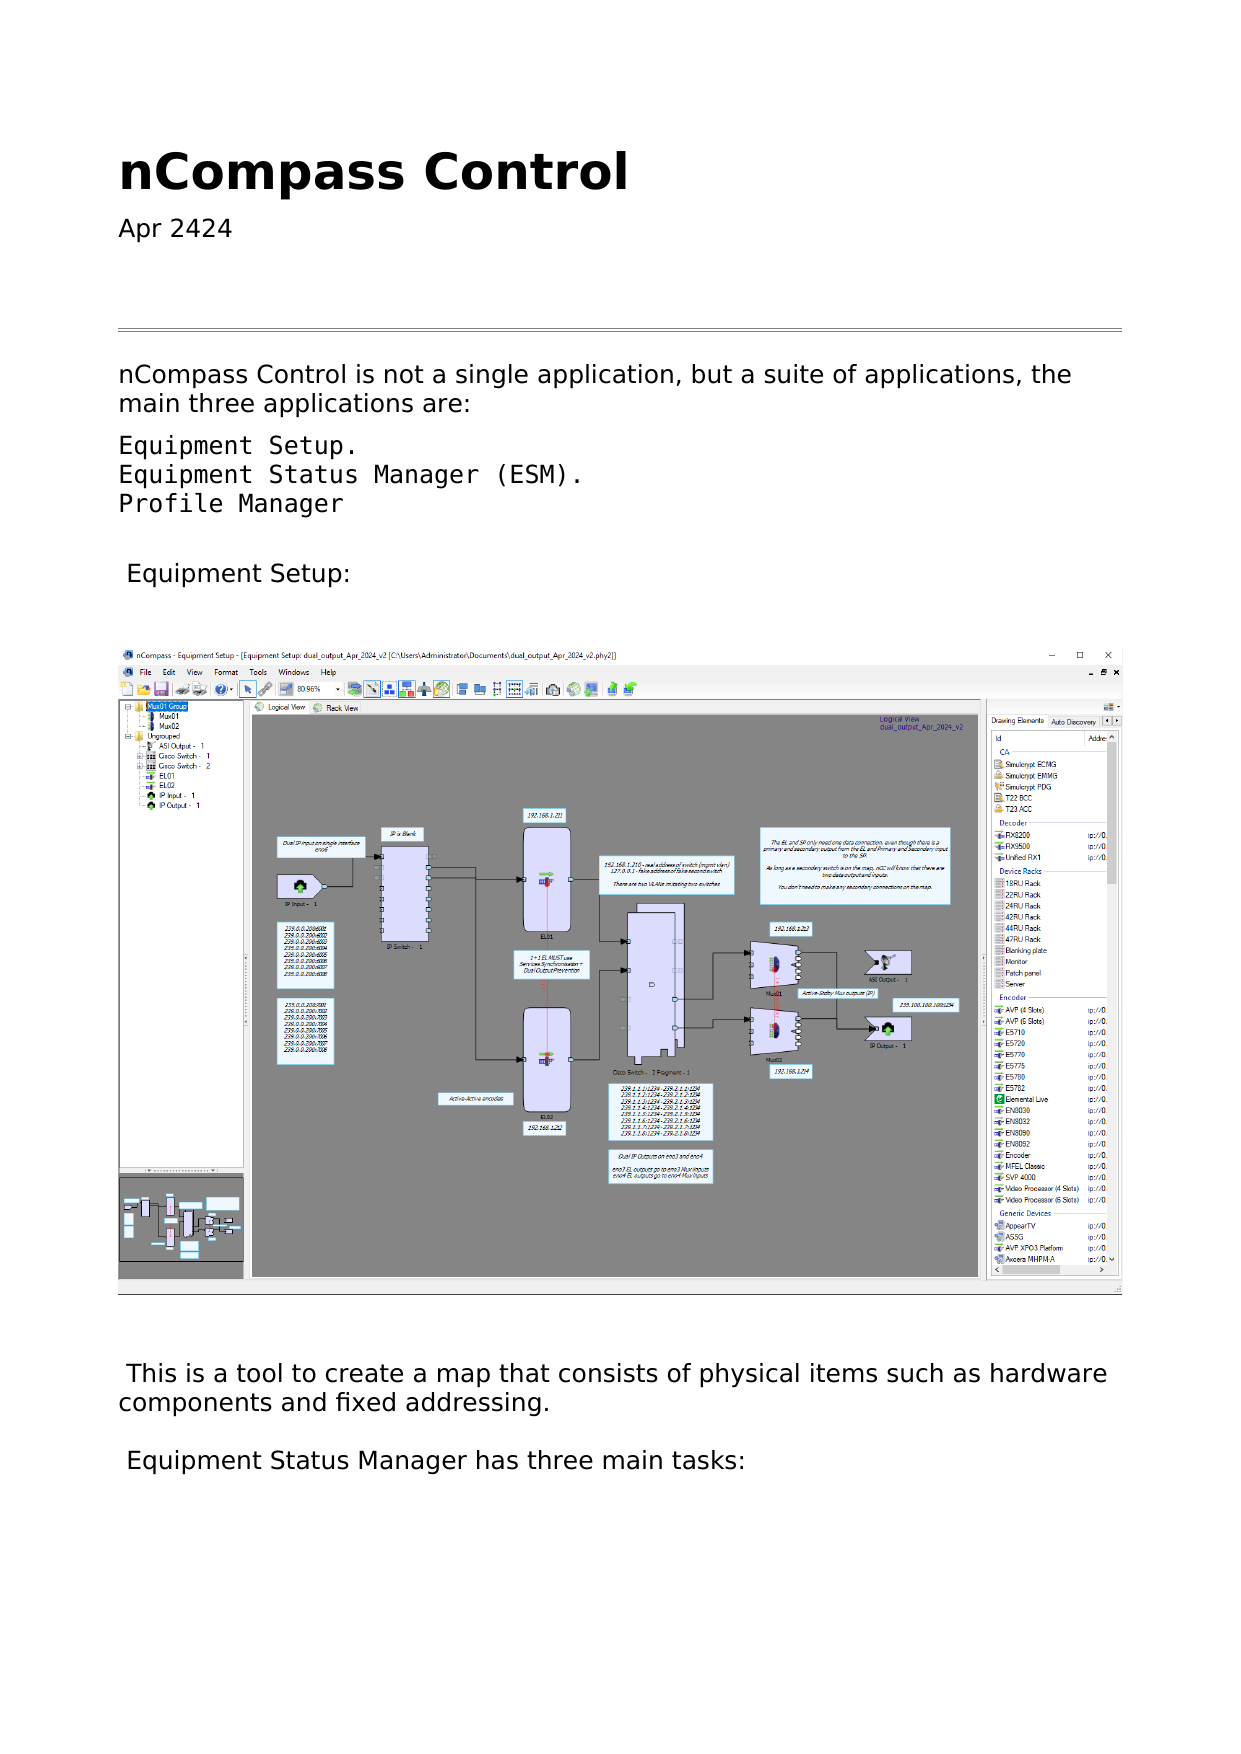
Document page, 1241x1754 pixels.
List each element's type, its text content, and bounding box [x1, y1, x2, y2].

text This is a tool to create a map that consists of physical items such as hardware components and fixed addressing. Equipment Status Manager has three main tasks: [118, 1295, 1122, 1534]
text Equipment Setup: [118, 530, 1122, 647]
text nCompass Control is not a single application, but a suite of applications, the main three applications are: [118, 360, 1122, 418]
text Equipment Setup. Equipment Status Manager (ESM). Profile Manager [118, 431, 1122, 518]
subtitle nCompass Control [118, 143, 1122, 201]
text Apr 2424 [118, 214, 1122, 301]
picture [118, 647, 1123, 1295]
